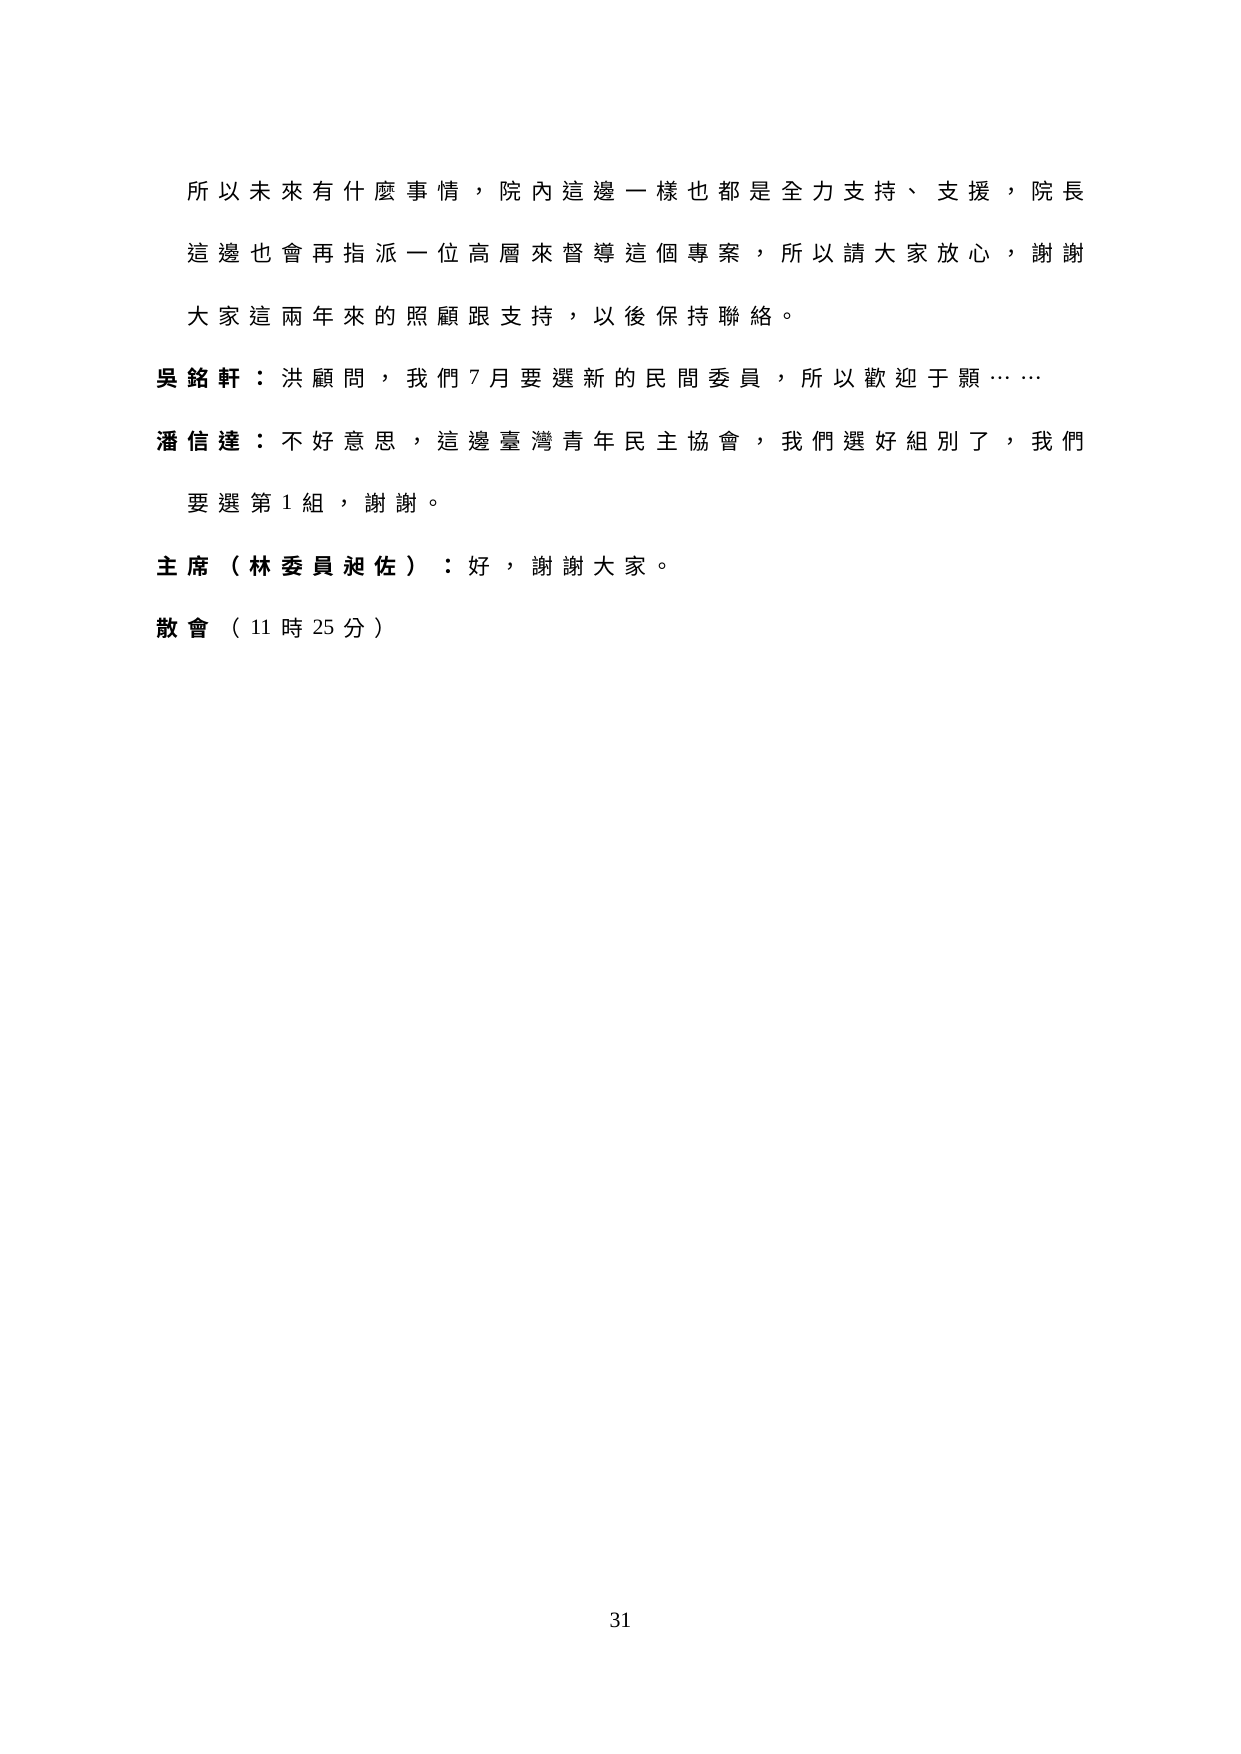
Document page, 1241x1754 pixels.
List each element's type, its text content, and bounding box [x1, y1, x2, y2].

text 潘信達：不好意思，這邊臺灣青年民主協會，我們選好組別了，我們要選第1組，謝謝。 [151, 408, 1089, 533]
text 所以未來有什麼事情，院內這邊一樣也都是全力支持、支援，院長這邊也會再指派一位高層來督導這個專案，所以請大家放心，謝謝大家這兩年來的照顧跟支持，以後保持聯絡。 [151, 158, 1089, 346]
text 散會（11時25分） [151, 596, 1089, 658]
text 吳銘軒：洪顧問，我們7月要選新的民間委員，所以歡迎于顥…… [151, 346, 1089, 408]
text 主席（林委員昶佐）：好，謝謝大家。 [151, 533, 1089, 596]
